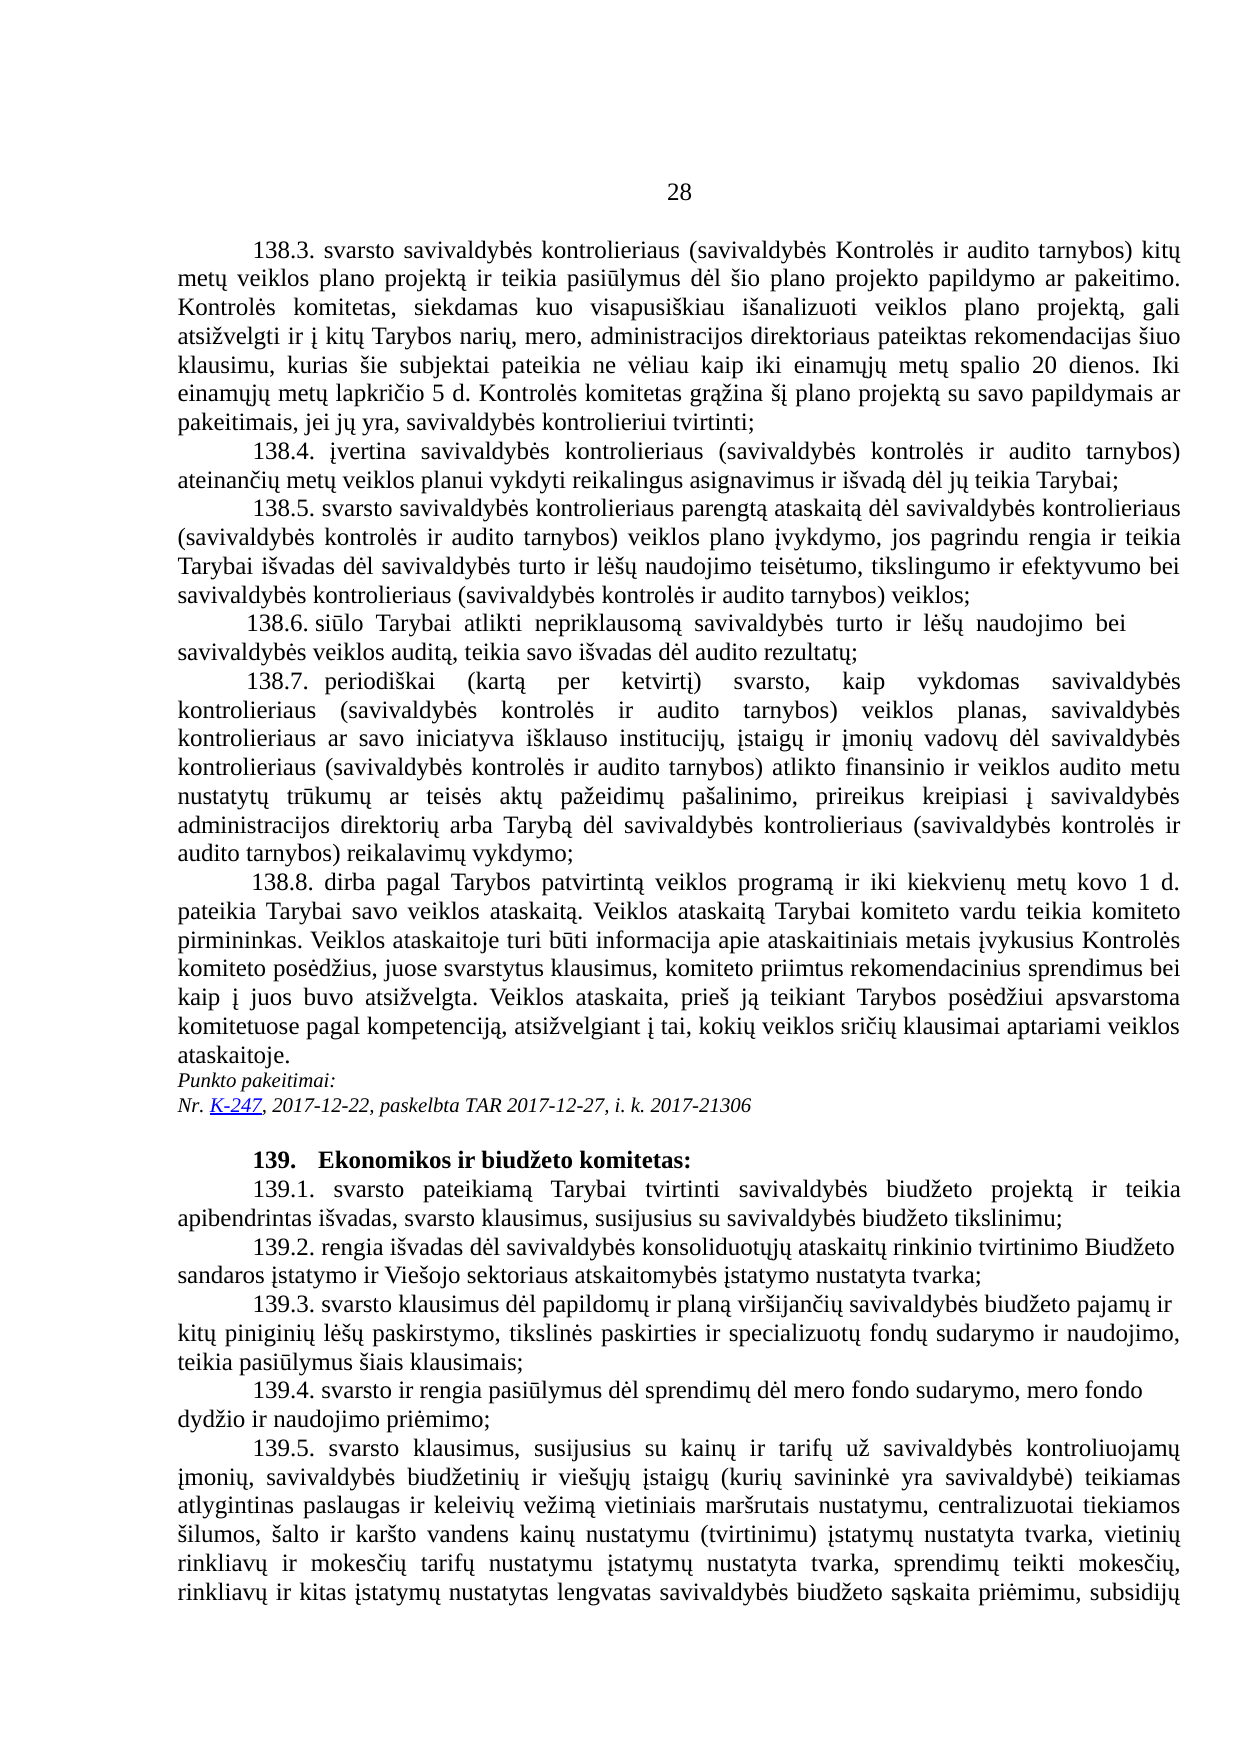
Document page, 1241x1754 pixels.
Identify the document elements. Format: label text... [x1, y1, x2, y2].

text Punkto pakeitimai: [177, 1068, 1181, 1092]
text 139.3. svarsto klausimus dėl papildomų ir planą viršijančių savivaldybės biudžeto pajamų ir [252, 1289, 1181, 1318]
text 138.7. periodiškai (kartą per ketvirtį) svarsto, kaip vykdomas savivaldybės kontrolieriaus (savivaldybės kontrolės ir audito tarnybos) veiklos planas, savivaldybės kontrolieriaus ar savo iniciatyva išklauso institucijų, įstaigų ir įmonių vadovų dėl savivaldybės kontrolieriaus (savivaldybės kontrolės ir audito tarnybos) atlikto finansinio ir veiklos audito metu nustatytų trūkumų ar teisės aktų pažeidimų pašalinimo, prireikus kreipiasi į savivaldybės administracijos direktorių arba Tarybą dėl savivaldybės kontrolieriaus (savivaldybės kontrolės ir audito tarnybos) reikalavimų vykdymo; [177, 666, 1181, 867]
text 139.4. svarsto ir rengia pasiūlymus dėl sprendimų dėl mero fondo sudarymo, mero fondo [252, 1375, 1181, 1404]
text 138.8. dirba pagal Tarybos patvirtintą veiklos programą ir iki kiekvienų metų kovo 1 d. pateikia Tarybai savo veiklos ataskaitą. Veiklos ataskaitą Tarybai komiteto vardu teikia komiteto pirmininkas. Veiklos ataskaitoje turi būti informacija apie ataskaitiniais metais įvykusius Kontrolės komiteto posėdžius, juose svarstytus klausimus, komiteto priimtus rekomendacinius sprendimus bei kaip į juos buvo atsižvelgta. Veiklos ataskaita, prieš ją teikiant Tarybos posėdžiui apsvarstoma komitetuose pagal kompetenciją, atsižvelgiant į tai, kokių veiklos sričių klausimai aptariami veiklos ataskaitoje. [177, 867, 1181, 1068]
text 139.1. svarsto pateikiamą Tarybai tvirtinti savivaldybės biudžeto projektą ir teikia apibendrintas išvadas, svarsto klausimus, susijusius su savivaldybės biudžeto tikslinimu; [177, 1174, 1181, 1232]
text 139.5. svarsto klausimus, susijusius su kainų ir tarifų už savivaldybės kontroliuojamų įmonių, savivaldybės biudžetinių ir viešųjų įstaigų (kurių savininkė yra savivaldybė) teikiamas atlygintinas paslaugas ir keleivių vežimą vietiniais maršrutais nustatymu, centralizuotai tiekiamos šilumos, šalto ir karšto vandens kainų nustatymu (tvirtinimu) įstatymų nustatyta tvarka, vietinių rinkliavų ir mokesčių tarifų nustatymu įstatymų nustatyta tvarka, sprendimų teikti mokesčių, rinkliavų ir kitas įstatymų nustatytas lengvatas savivaldybės biudžeto sąskaita priėmimu, subsidijų [177, 1433, 1181, 1605]
text Nr. K-247, 2017-12-22, paskelbta TAR 2017-12-27, i. k. 2017-21306 [177, 1092, 1181, 1117]
text 138.5. svarsto savivaldybės kontrolieriaus parengtą ataskaitą dėl savivaldybės kontrolieriaus (savivaldybės kontrolės ir audito tarnybos) veiklos plano įvykdymo, jos pagrindu rengia ir teikia Tarybai išvadas dėl savivaldybės turto ir lėšų naudojimo teisėtumo, tikslingumo ir efektyvumo bei savivaldybės kontrolieriaus (savivaldybės kontrolės ir audito tarnybos) veiklos; [177, 493, 1181, 608]
text savivaldybės veiklos auditą, teikia savo išvadas dėl audito rezultatų; [177, 637, 1181, 666]
text 138.6. siūlo Tarybai atlikti nepriklausomą savivaldybės turto ir lėšų naudojimo bei [177, 608, 1181, 637]
text 139. Ekonomikos ir biudžeto komitetas: [252, 1145, 1181, 1174]
text 138.4. įvertina savivaldybės kontrolieriaus (savivaldybės kontrolės ir audito tarnybos) ateinančių metų veiklos planui vykdyti reikalingus asignavimus ir išvadą dėl jų teikia Tarybai; [177, 436, 1181, 493]
text kitų piniginių lėšų paskirstymo, tikslinės paskirties ir specializuotų fondų sudarymo ir naudojimo, teikia pasiūlymus šiais klausimais; [177, 1318, 1181, 1375]
text 139.2. rengia išvadas dėl savivaldybės konsoliduotųjų ataskaitų rinkinio tvirtinimo Biudžeto [252, 1232, 1181, 1260]
text sandaros įstatymo ir Viešojo sektoriaus atskaitomybės įstatymo nustatyta tvarka; [177, 1260, 1181, 1289]
text dydžio ir naudojimo priėmimo; [177, 1404, 1181, 1433]
text 138.3. svarsto savivaldybės kontrolieriaus (savivaldybės Kontrolės ir audito tarnybos) kitų metų veiklos plano projektą ir teikia pasiūlymus dėl šio plano projekto papildymo ar pakeitimo. Kontrolės komitetas, siekdamas kuo visapusiškiau išanalizuoti veiklos plano projektą, gali atsižvelgti ir į kitų Tarybos narių, mero, administracijos direktoriaus pateiktas rekomendacijas šiuo klausimu, kurias šie subjektai pateikia ne vėliau kaip iki einamųjų metų spalio 20 dienos. Iki einamųjų metų lapkričio 5 d. Kontrolės komitetas grąžina šį plano projektą su savo papildymais ar pakeitimais, jei jų yra, savivaldybės kontrolieriui tvirtinti; [177, 235, 1181, 436]
